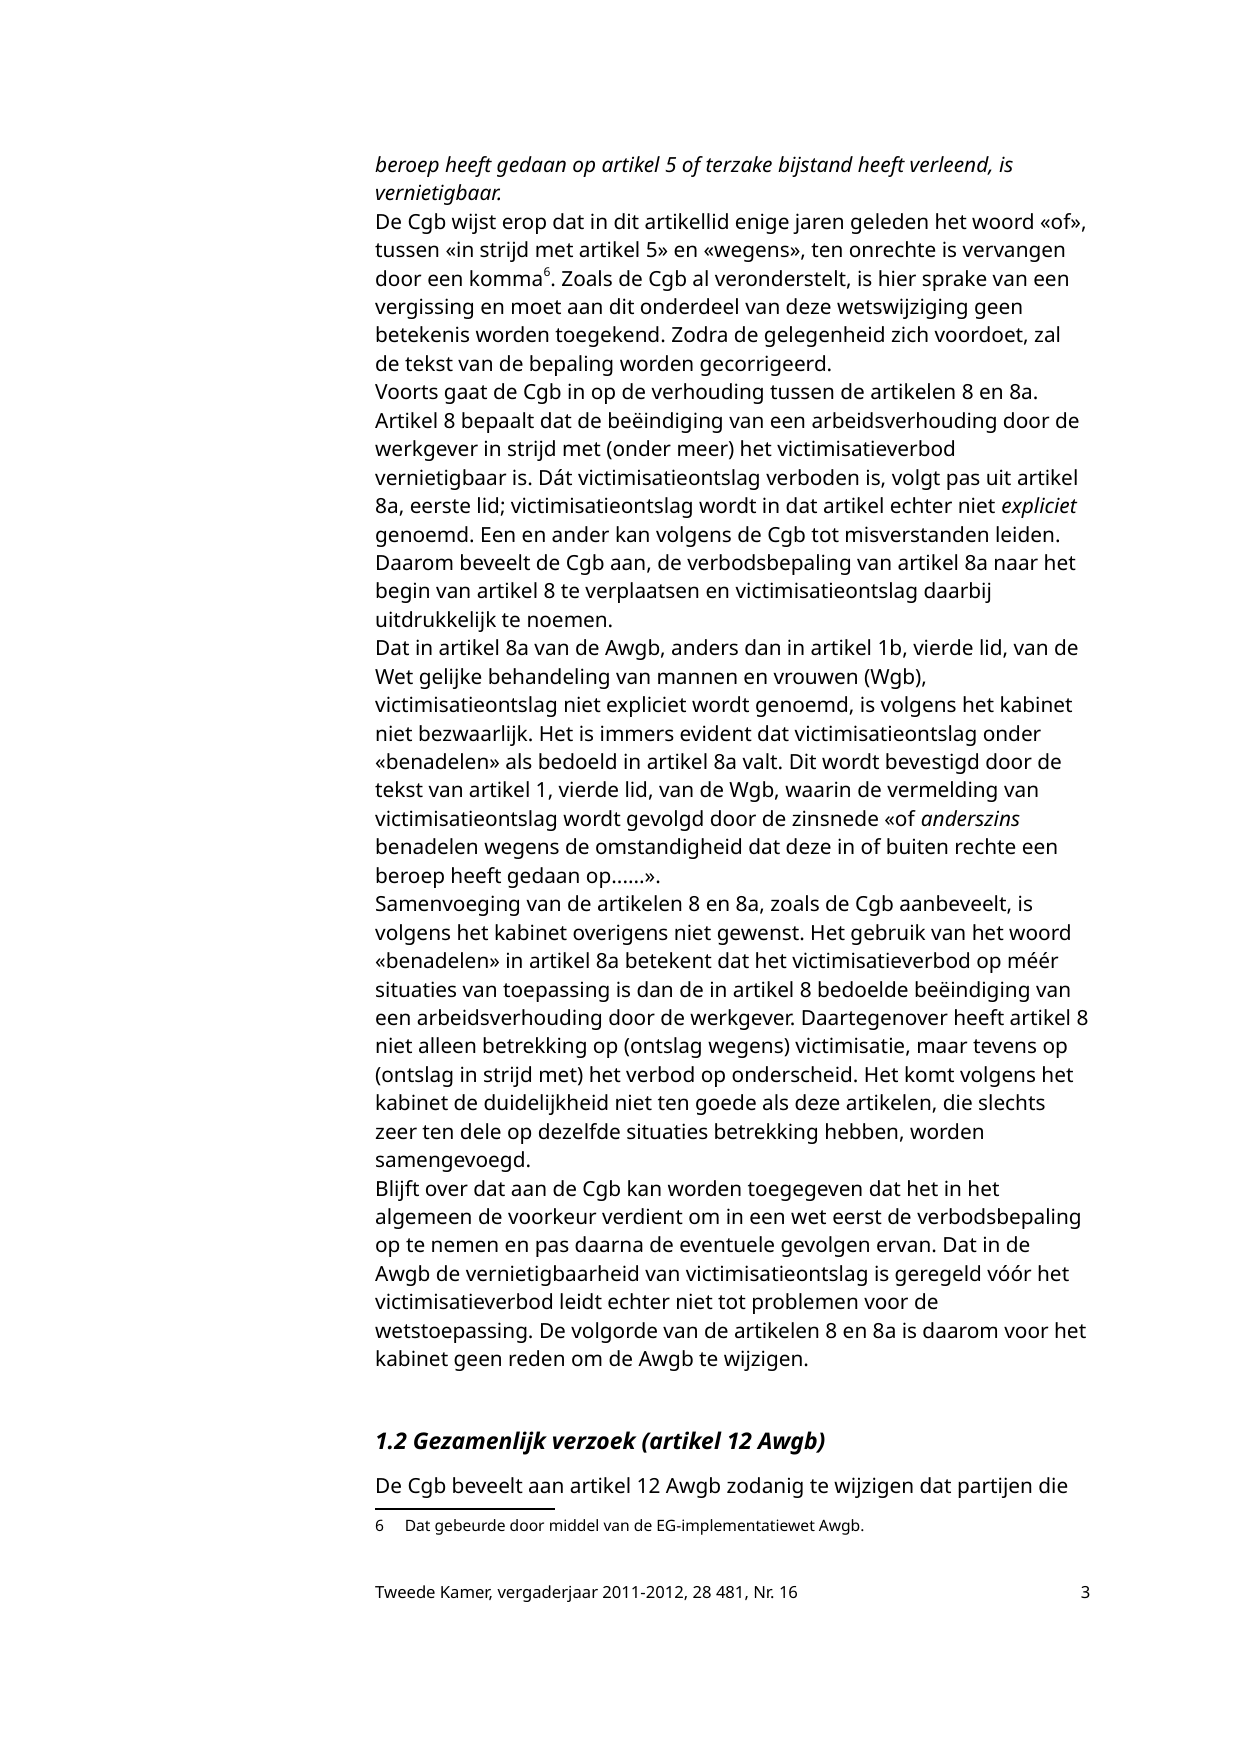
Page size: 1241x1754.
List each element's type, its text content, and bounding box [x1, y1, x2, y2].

text Samenvoeging van de artikelen 8 en 8a, zoals de Cgb aanbeveelt, is volgens het kabinet overigens niet gewenst. Het gebruik van het woord «benadelen» in artikel 8a betekent dat het victimisatieverbod op méér situaties van toepassing is dan de in artikel 8 bedoelde beëindiging van een arbeidsverhouding door de werkgever. Daartegenover heeft artikel 8 niet alleen betrekking op (ontslag wegens) victimisatie, maar tevens op (ontslag in strijd met) het verbod op onderscheid. Het komt volgens het kabinet de duidelijkheid niet ten goede als deze artikelen, die slechts zeer ten dele op dezelfde situaties betrekking hebben, worden samengevoegd. [375, 889, 1090, 1174]
text De Cgb beveelt aan artikel 12 Awgb zodanig te wijzigen dat partijen die [375, 1472, 1090, 1500]
text Voorts gaat de Cgb in op de verhouding tussen de artikelen 8 en 8a. Artikel 8 bepaalt dat de beëindiging van een arbeidsverhouding door de werkgever in strijd met (onder meer) het victimisatieverbod vernietigbaar is. Dát victimisatieontslag verboden is, volgt pas uit artikel 8a, eerste lid; victimisatieontslag wordt in dat artikel echter niet expliciet genoemd. Een en ander kan volgens de Cgb tot misverstanden leiden. Daarom beveelt de Cgb aan, de verbodsbepaling van artikel 8a naar het begin van artikel 8 te verplaatsen en victimisatieontslag daarbij uitdrukkelijk te noemen. [375, 377, 1090, 633]
text Blijft over dat aan de Cgb kan worden toegegeven dat het in het algemeen de voorkeur verdient om in een wet eerst de verbodsbepaling op te nemen en pas daarna de eventuele gevolgen ervan. Dat in de Awgb de vernietigbaarheid van victimisatieontslag is geregeld vóór het victimisatieverbod leidt echter niet tot problemen voor de wetstoepassing. De volgorde van de artikelen 8 en 8a is daarom voor het kabinet geen reden om de Awgb te wijzigen. [375, 1174, 1090, 1373]
text Dat in artikel 8a van de Awgb, anders dan in artikel 1b, vierde lid, van de Wet gelijke behandeling van mannen en vrouwen (Wgb), victimisatieontslag niet expliciet wordt genoemd, is volgens het kabinet niet bezwaarlijk. Het is immers evident dat victimisatieontslag onder «benadelen» als bedoeld in artikel 8a valt. Dit wordt bevestigd door de tekst van artikel 1, vierde lid, van de Wgb, waarin de vermelding van victimisatieontslag wordt gevolgd door de zinsnede «of anderszins benadelen wegens de omstandigheid dat deze in of buiten rechte een beroep heeft gedaan op......». [375, 633, 1090, 889]
text Dat gebeurde door middel van de EG-implementatiewet Awgb. [375, 1508, 1090, 1536]
text beroep heeft gedaan op artikel 5 of terzake bijstand heeft verleend, is vernietigbaar. [375, 150, 1090, 207]
text De Cgb wijst erop dat in dit artikellid enige jaren geleden het woord «of», tussen «in strijd met artikel 5» en «wegens», ten onrechte is vervangen door een komma. Zoals de Cgb al veronderstelt, is hier sprake van een vergissing en moet aan dit onderdeel van deze wetswijziging geen betekenis worden toegekend. Zodra de gelegenheid zich voordoet, zal de tekst van de bepaling worden gecorrigeerd. [375, 207, 1090, 377]
subtitle 1.2 Gezamenlijk verzoek (artikel 12 Awgb) [375, 1425, 1090, 1457]
